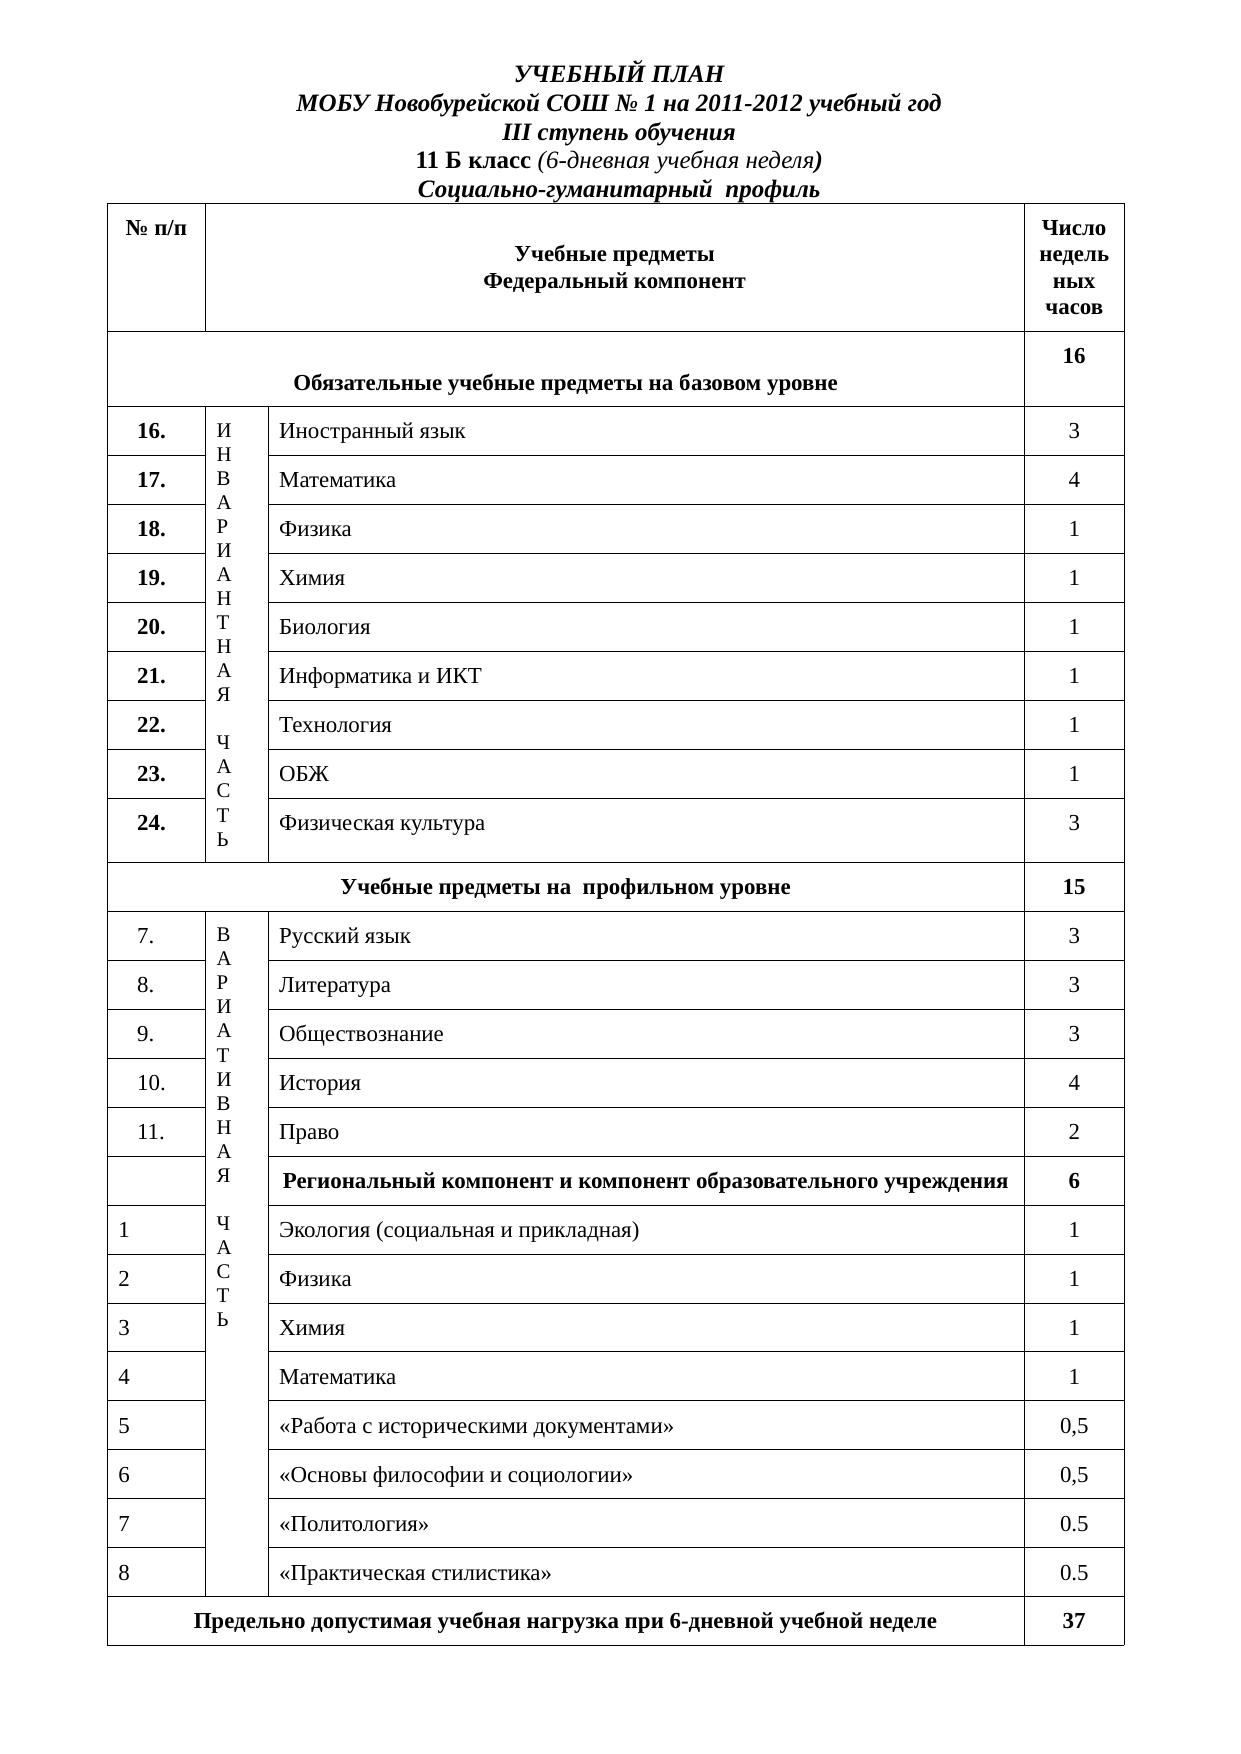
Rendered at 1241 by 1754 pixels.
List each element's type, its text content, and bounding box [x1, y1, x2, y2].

table_cell Математика [269, 1352, 1024, 1400]
table_cell [108, 407, 205, 455]
table_cell Обществознание [269, 1010, 1024, 1058]
table_cell Русский язык [269, 912, 1024, 960]
table_cell 1 [1025, 1255, 1124, 1302]
table_cell 5 [108, 1401, 205, 1449]
table_cell Учебные предметы на профильном уровне [108, 863, 1024, 911]
table_cell Биология [269, 603, 1024, 651]
text III ступень обучения [118, 117, 1122, 145]
table_cell 3 [1025, 912, 1124, 960]
table_cell 0,5 [1025, 1499, 1124, 1547]
text Социально-гуманитарный профиль [118, 174, 1122, 203]
table_cell «Основы философии и социологии» [269, 1450, 1024, 1498]
table_cell [108, 505, 205, 553]
table_cell [108, 912, 205, 960]
table_cell «Практическая стилистика» [269, 1548, 1024, 1596]
table_cell 6 [1025, 1157, 1124, 1204]
table_cell 7 [108, 1499, 205, 1547]
table_cell 1 [1025, 603, 1124, 651]
table_cell 1 [1025, 1304, 1124, 1351]
table_cell [108, 1010, 205, 1058]
table_header № п/п [108, 204, 205, 331]
table_cell [108, 1157, 205, 1204]
table_cell И Н В А Р И А Н Т Н А Я Ч А С Т Ь [206, 407, 268, 862]
table_cell 0,5 [1025, 1401, 1124, 1449]
table_cell [108, 750, 205, 798]
table_cell 2 [1025, 1108, 1124, 1156]
table_cell Иностранный язык [269, 407, 1024, 455]
table_cell 1 [1025, 1352, 1124, 1400]
table_cell 3 [1025, 1010, 1124, 1058]
table_cell [108, 701, 205, 749]
text УЧЕБНЫЙ ПЛАН [118, 59, 1122, 88]
table_cell 2 [108, 1255, 205, 1302]
table_cell 0,5 [1025, 1548, 1124, 1596]
table_cell Химия [269, 1304, 1024, 1351]
table_cell [108, 456, 205, 504]
table_cell Региональный компонент и компонент образовательного учреждения [269, 1157, 1024, 1204]
table_cell Литература [269, 961, 1024, 1009]
table_cell 1 [1025, 1206, 1124, 1253]
table_cell История [269, 1059, 1024, 1107]
table_cell 1 [108, 1206, 205, 1253]
table_cell Предельно допустимая учебная нагрузка при 6-дневной учебной неделе [108, 1597, 1024, 1645]
table_cell 4 [1025, 456, 1124, 504]
table_cell Физика [269, 1255, 1024, 1302]
table_cell 1 [1025, 701, 1124, 749]
table_cell Технология [269, 701, 1024, 749]
table_cell Право [269, 1108, 1024, 1156]
table_cell [108, 652, 205, 700]
table_cell 1 [1025, 750, 1124, 798]
table_cell «Работа с историческими документами» [269, 1401, 1024, 1449]
table_cell Физика [269, 505, 1024, 553]
table_cell 3 [1025, 799, 1124, 862]
table_cell 4 [108, 1352, 205, 1400]
table_cell 0,5 [1025, 1450, 1124, 1498]
table_header Число недельных часов [1025, 204, 1124, 331]
table_cell 3 [1025, 961, 1124, 1009]
text МОБУ Новобурейской СОШ № 1 на 2011-2012 учебный год [118, 88, 1122, 117]
table_cell 6 [108, 1450, 205, 1498]
table_cell 1 [1025, 554, 1124, 602]
table_cell Обязательные учебные предметы на базовом уровне [108, 332, 1024, 406]
table_cell [108, 554, 205, 602]
table_cell 15 [1025, 863, 1124, 911]
table_cell Физическая культура [269, 799, 1024, 862]
table_cell 8 [108, 1548, 205, 1596]
table_cell [108, 799, 205, 862]
table_cell 4 [1025, 1059, 1124, 1107]
table_header Учебные предметы Федеральный компонент [206, 204, 1024, 331]
text 11 Б класс (6-дневная учебная неделя) [118, 145, 1122, 174]
table_cell [108, 603, 205, 651]
table_cell [108, 961, 205, 1009]
table_cell ОБЖ [269, 750, 1024, 798]
table_cell Экология (социальная и прикладная) [269, 1206, 1024, 1253]
table_cell Информатика и ИКТ [269, 652, 1024, 700]
table_cell В А Р И А Т И В Н А Я Ч А С Т Ь [206, 912, 268, 1596]
table_cell 37 [1025, 1597, 1124, 1645]
table_cell 3 [1025, 407, 1124, 455]
table_cell Математика [269, 456, 1024, 504]
table_cell [108, 1059, 205, 1107]
table_cell [108, 1108, 205, 1156]
table_cell 16 [1025, 332, 1124, 406]
table_cell 3 [108, 1304, 205, 1351]
table_cell Химия [269, 554, 1024, 602]
table_cell 1 [1025, 652, 1124, 700]
table_cell 1 [1025, 505, 1124, 553]
table_cell «Политология» [269, 1499, 1024, 1547]
